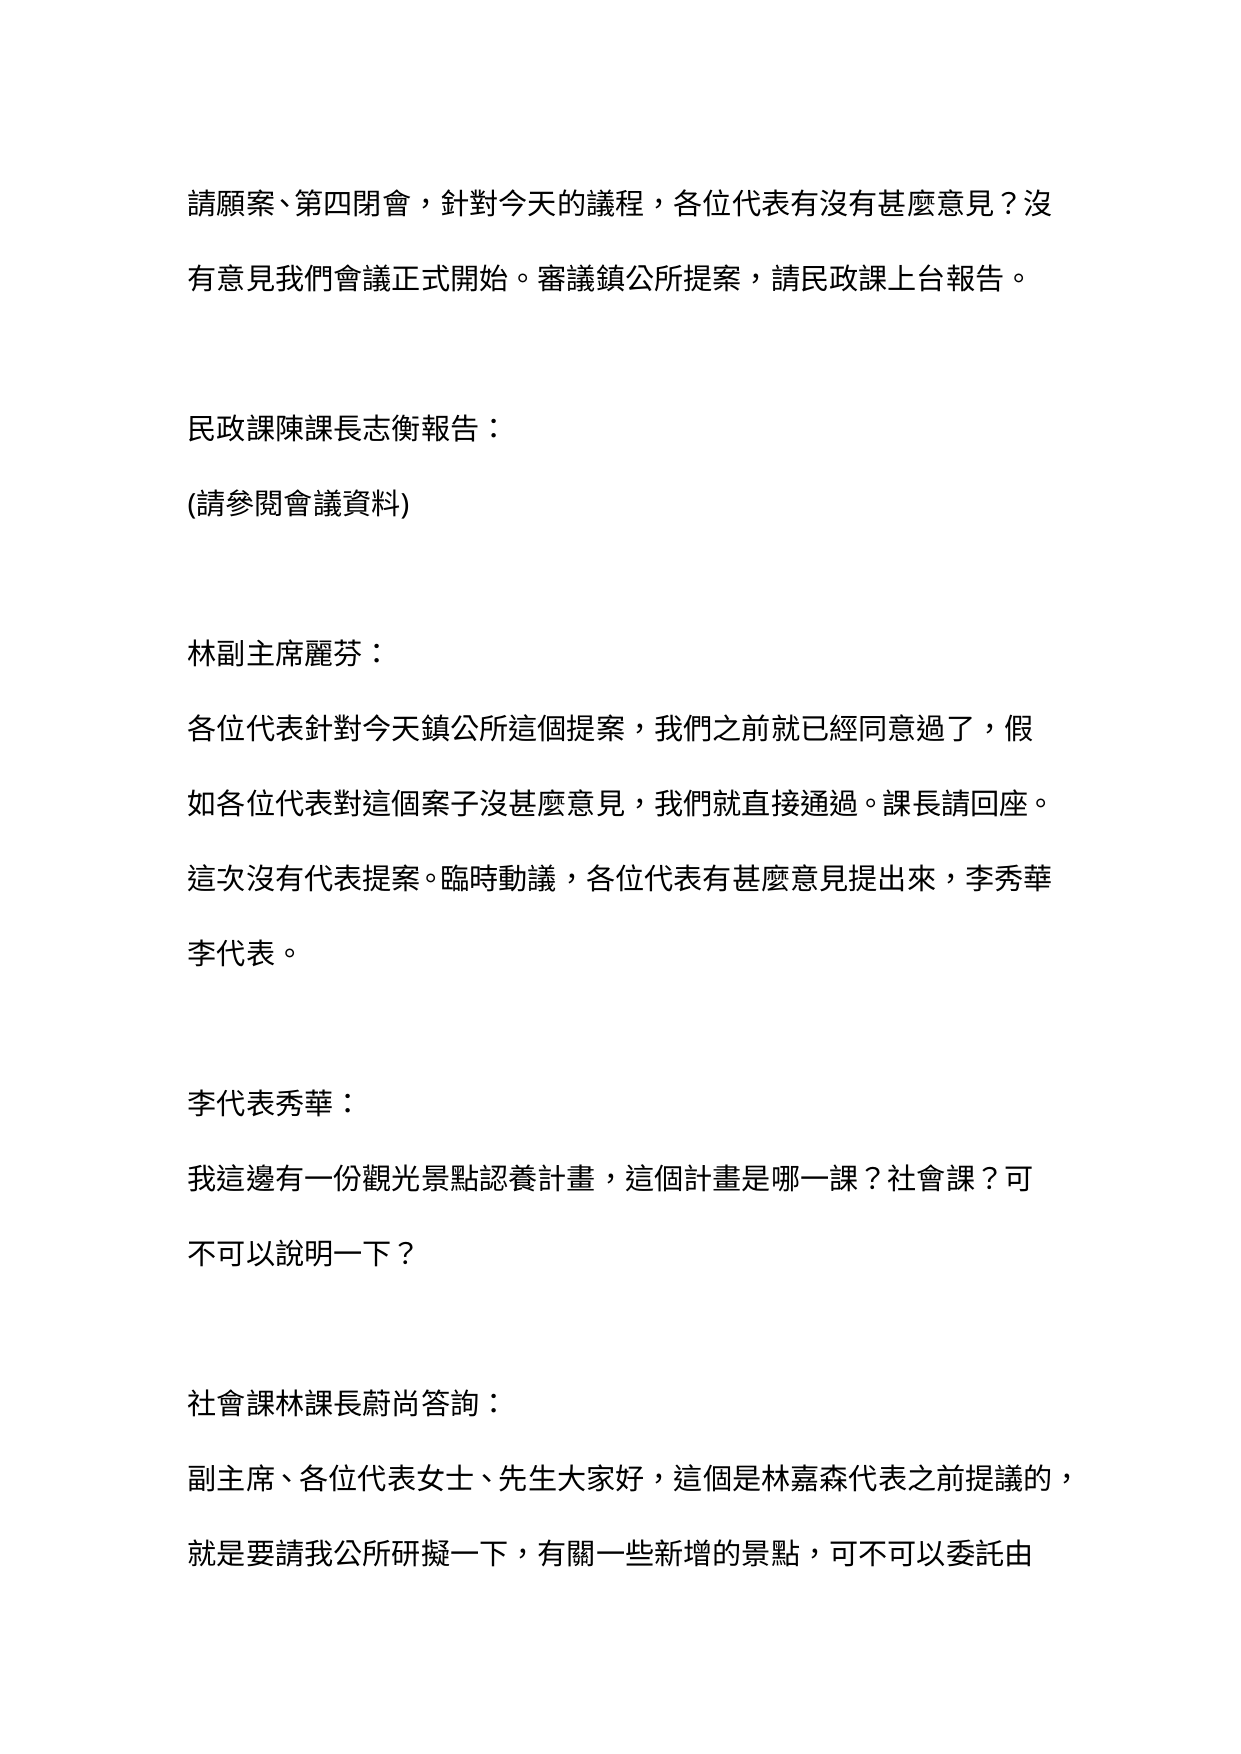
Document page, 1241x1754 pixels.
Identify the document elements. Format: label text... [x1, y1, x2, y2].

text 社會課林課長蔚尚答詢： [187, 1364, 1053, 1439]
text 林副主席麗芬： [187, 614, 1053, 689]
text 請願案、第四閉會，針對今天的議程，各位代表有沒有甚麼意見？沒有意見我們會議正式開始。審議鎮公所提案，請民政課上台報告。 [187, 164, 1053, 314]
text 各位代表針對今天鎮公所這個提案，我們之前就已經同意過了，假如各位代表對這個案子沒甚麼意見，我們就直接通過。課長請回座。這次沒有代表提案。臨時動議，各位代表有甚麼意見提出來，李秀華李代表。 [187, 689, 1053, 989]
text 副主席、各位代表女士、先生大家好，這個是林嘉森代表之前提議的，就是要請我公所研擬一下，有關一些新增的景點，可不可以委託由社區的志工來委辦一個管理維護的一個計畫案，大概研擬的計畫，請參閱一下，沿起，由於居民垃圾處理不當，近來生活品質也慢慢提升，各觀光景點遊客也越來越多，汙染越來越嚴重，希望由附近的社區志工來認養他們的環境，看能不能減少我們的人事開銷，主要的實施對象以社區或志工團體為主。 [187, 1439, 1053, 1589]
text 民政課陳課長志衡報告： [187, 389, 1053, 464]
text 我這邊有一份觀光景點認養計畫，這個計畫是哪一課？社會課？可不可以說明一下？ [187, 1139, 1053, 1289]
text (請參閱會議資料) [187, 464, 1053, 539]
text 李代表秀華： [187, 1064, 1053, 1139]
